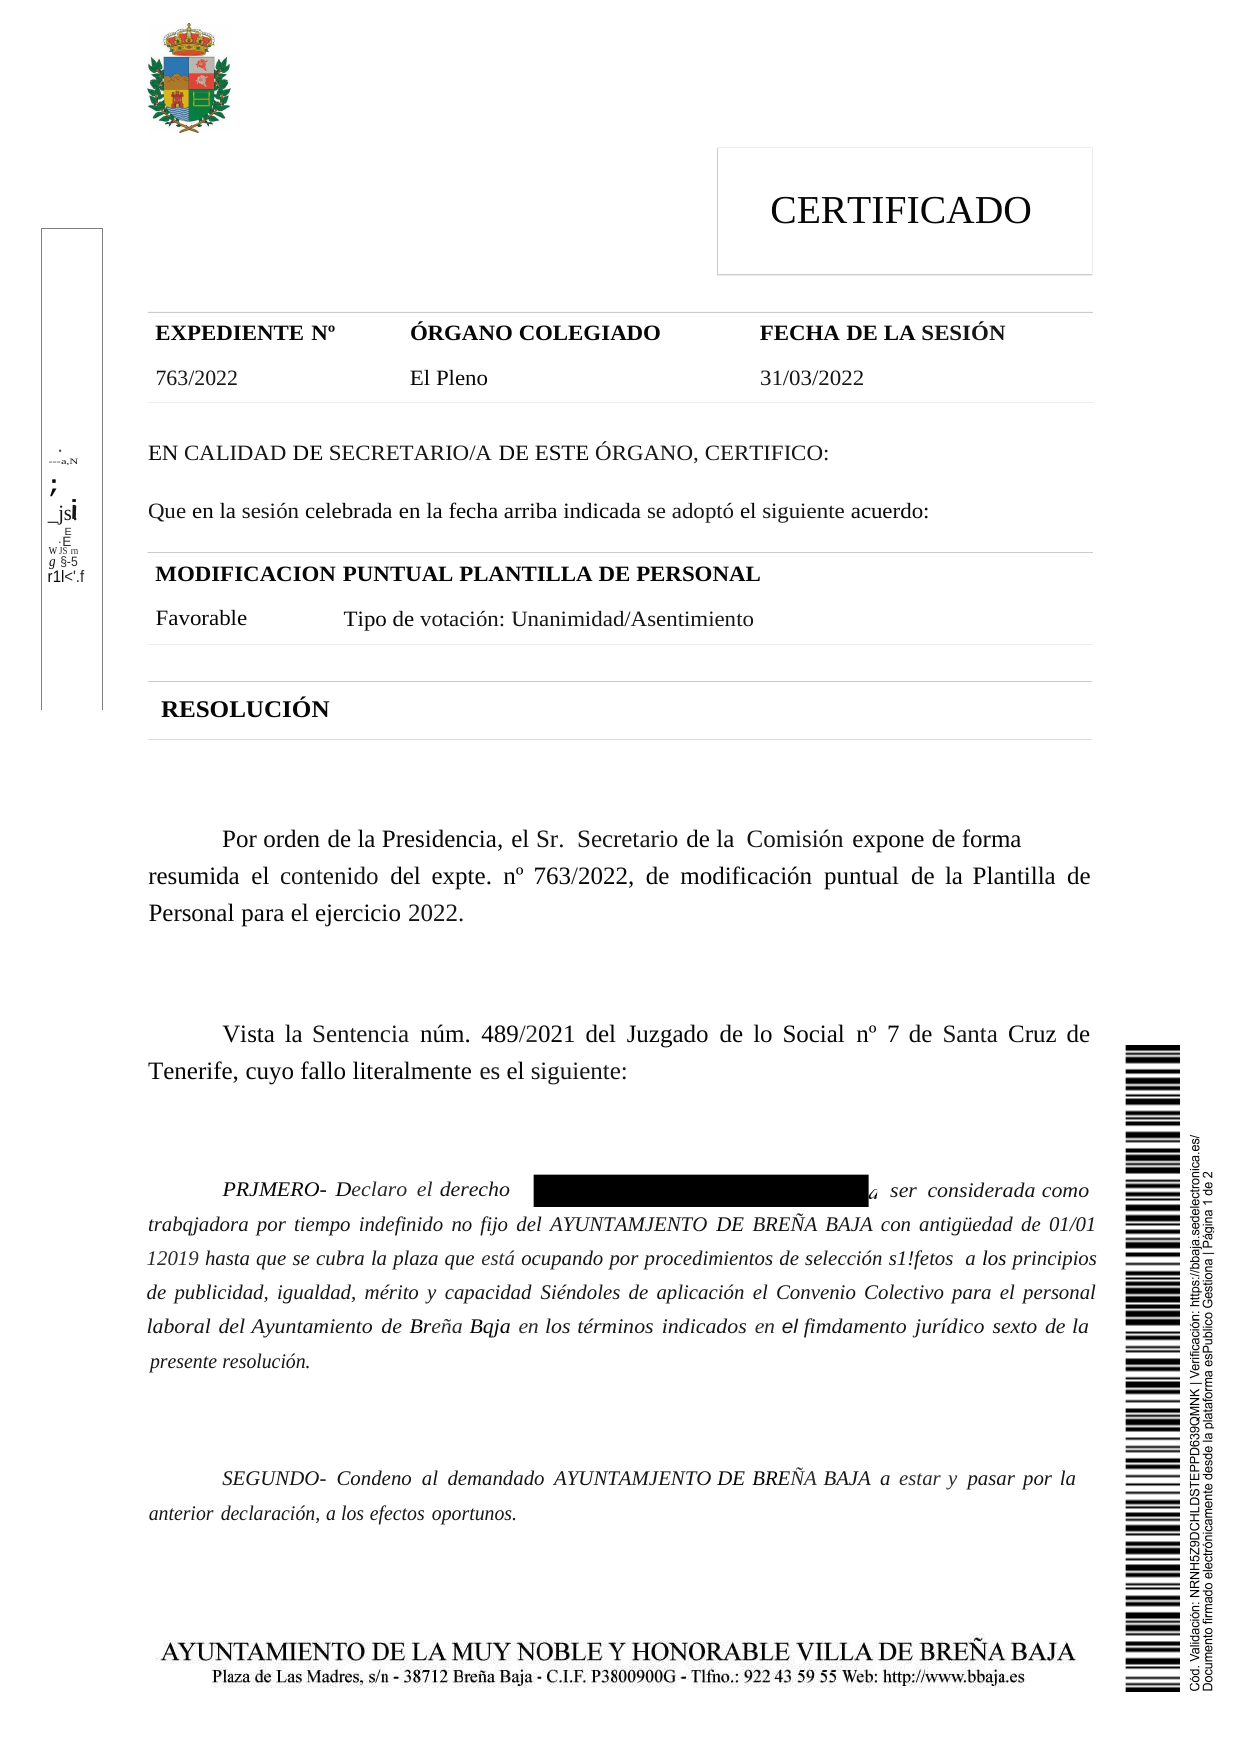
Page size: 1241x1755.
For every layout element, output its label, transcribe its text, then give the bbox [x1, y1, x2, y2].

text E [42, 528, 94, 537]
text _js! [43, 499, 84, 525]
text RESOLUCIÓN [161, 695, 1093, 722]
text 763/2022 [155, 364, 402, 390]
text EXPEDIENTE Nº [155, 320, 402, 346]
text Tenerife, cuyo fallo literalmente es el siguiente: [148, 1056, 1096, 1084]
text anterior declaración, a los efectos oportunos. [149, 1501, 1097, 1525]
text EN CALIDAD DE SECRETARIO/A DE ESTE ÓRGANO, CERTIFICO: [148, 440, 830, 465]
text r1l<'.f [47, 569, 102, 587]
text W JS rn [48, 549, 102, 556]
text Vista la Sentencia núm. 489/2021 del Juzgado de lo Social nº 7 de Santa Cruz de [222, 1019, 1096, 1048]
text SEGUNDO- Condeno al demandado AYUNTAMJENTO DE BREÑA BAJA a estar y pasar por la [222, 1466, 1097, 1490]
text ser considerada como [890, 1178, 1097, 1202]
text ÓRGANO COLEGIADO [410, 320, 751, 346]
text MODIFICACION PUNTUAL PLANTILLA DE PERSONAL [155, 561, 1094, 586]
text Tipo de votación: Unanimidad/Asentimiento [343, 606, 1094, 631]
text Favorable [155, 605, 336, 630]
text FECHA DE LA SESIÓN [759, 320, 1094, 346]
text · [42, 440, 78, 462]
text Que en la sesión celebrada en la fecha arriba indicada se adoptó el siguiente acuerdo: [148, 498, 930, 523]
text El Pleno [409, 364, 751, 390]
text 31/03/2022 [760, 364, 1094, 390]
text Por orden de la Presidencia, el Sr. Secretario de la Comisión expone de forma resumida el contenido del expte. nº 763/2022, de modificación puntual de la Plantilla de [148, 824, 1096, 890]
text presente resolución. [150, 1349, 1099, 1373]
text Personal para el ejercicio 2022. [148, 898, 1096, 927]
text PRJMERO- Declaro el derecho [222, 1177, 524, 1201]
text ·E [57, 537, 102, 549]
text g §-5 [49, 556, 102, 569]
text CERTIFICADO [770, 186, 1092, 232]
text trabqjadora por tiempo indefinido no fijo del AYUNTAMJENTO DE BREÑA BAJA con antigüedad de 01/01 12019 hasta que se cubra la plaza que está ocupando por procedimientos de selección s1!fetos a los principios de publicidad, igualdad, mérito y capacidad Siéndoles de aplicación el Convenio Colectivo para el personal laboral del Ayuntamiento de Breña Bqja en los términos indicados en el fimdamento jurídico sexto de la [146, 1212, 1097, 1338]
text ;¡ [43, 465, 87, 499]
